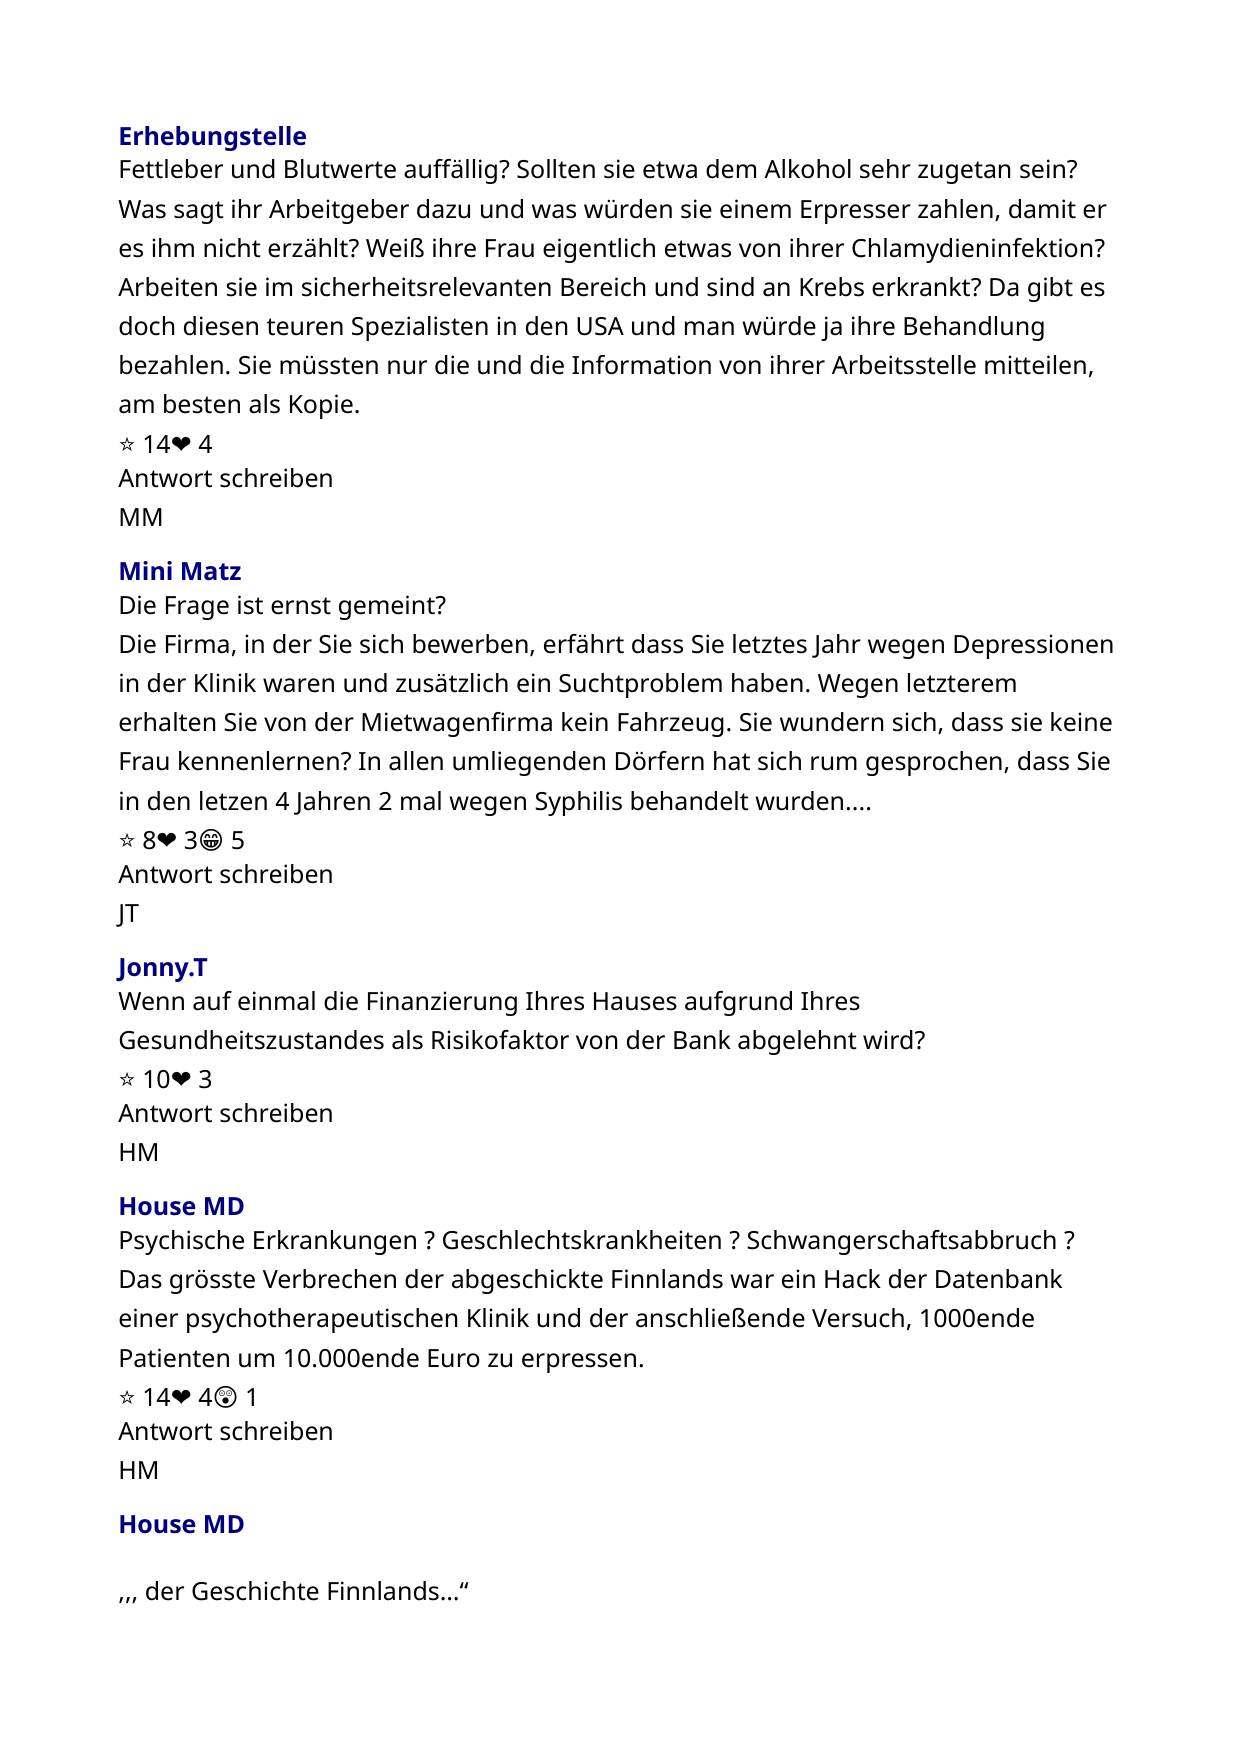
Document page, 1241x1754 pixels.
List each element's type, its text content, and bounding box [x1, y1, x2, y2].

text Antwort schreiben [118, 460, 1122, 494]
text HM [118, 1135, 1122, 1169]
text Fettleber und Blutwerte auffällig? Sollten sie etwa dem Alkohol sehr zugetan sein? Was sagt ihr Arbeitgeber dazu und was würden sie einem Erpresser zahlen, damit er es ihm nicht erzählt? Weiß ihre Frau eigentlich etwas von ihrer Chlamydieninfektion? Arbeiten sie im sicherheitsrelevanten Bereich und sind an Krebs erkrankt? Da gibt es doch diesen teuren Spezialisten in den USA und man würde ja ihre Behandlung bezahlen. Sie müssten nur die und die Information von ihrer Arbeitsstelle mitteilen, am besten als Kopie. [118, 152, 1122, 421]
text Die Frage ist ernst gemeint? [118, 587, 1122, 621]
text HM [118, 1453, 1122, 1487]
text ⭐️ 14❤️ 4 [118, 426, 1122, 460]
text ,,, der Geschichte Finnlands…“ [118, 1573, 1122, 1608]
subtitle Mini Matz [118, 553, 1122, 587]
text JT [118, 896, 1122, 930]
text Wenn auf einmal die Finanzierung Ihres Hauses aufgrund Ihres Gesundheitszustandes als Risikofaktor von der Bank abgelehnt wird? [118, 983, 1122, 1057]
subtitle Erhebungstelle [118, 118, 1122, 152]
subtitle Jonny.T [118, 949, 1122, 983]
text ⭐️ 14❤️ 4😲 1 [118, 1379, 1122, 1413]
text MM [118, 499, 1122, 534]
text Psychische Erkrankungen ? Geschlechtskrankheiten ? Schwangerschaftsabbruch ? [118, 1223, 1122, 1257]
subtitle House MD [118, 1189, 1122, 1223]
text Antwort schreiben [118, 1413, 1122, 1448]
subtitle House MD [118, 1506, 1122, 1541]
text ⭐️ 8❤️ 3😁 5 [118, 822, 1122, 856]
text Das grösste Verbrechen der abgeschickte Finnlands war ein Hack der Datenbank einer psychotherapeutischen Klinik und der anschließende Versuch, 1000ende Patienten um 10.000ende Euro zu erpressen. [118, 1262, 1122, 1374]
text Die Firma, in der Sie sich bewerben, erfährt dass Sie letztes Jahr wegen Depressionen in der Klinik waren und zusätzlich ein Suchtproblem haben. Wegen letzterem erhalten Sie von der Mietwagenfirma kein Fahrzeug. Sie wundern sich, dass sie keine Frau kennenlernen? In allen umliegenden Dörfern hat sich rum gesprochen, dass Sie in den letzen 4 Jahren 2 mal wegen Syphilis behandelt wurden.... [118, 627, 1122, 817]
text Antwort schreiben [118, 1096, 1122, 1130]
text Antwort schreiben [118, 856, 1122, 891]
text ⭐️ 10❤️ 3 [118, 1062, 1122, 1096]
